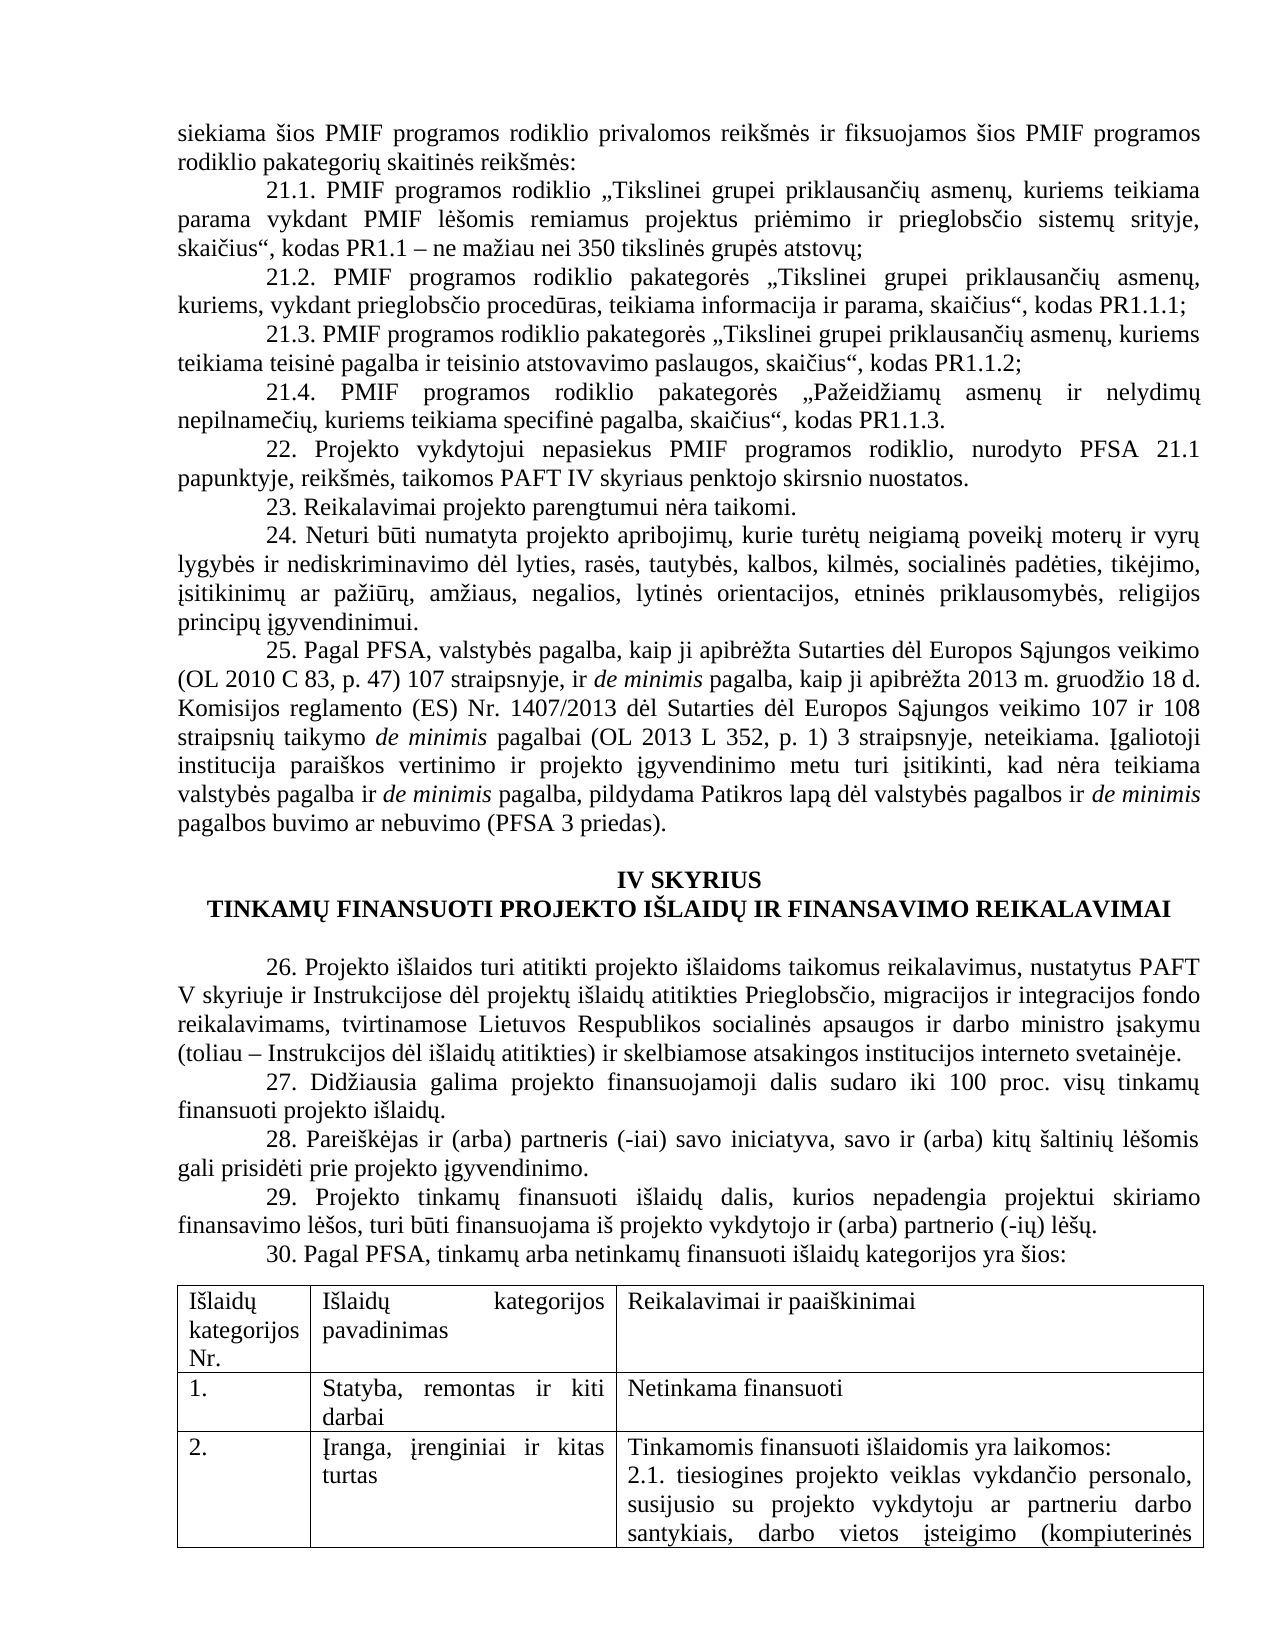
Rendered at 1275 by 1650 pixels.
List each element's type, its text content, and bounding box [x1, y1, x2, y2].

table_header Išlaidų kategorijos Nr. [178, 1286, 310, 1372]
text 21.4. PMIF programos rodiklio pakategorės „Pažeidžiamų asmenų ir nelydimų nepilnamečių, kuriems teikiama specifinė pagalba, skaičius“, kodas PR1.1.3. [177, 377, 1201, 434]
text 30. Pagal PFSA, tinkamų arba netinkamų finansuoti išlaidų kategorijos yra šios: [177, 1239, 1201, 1268]
table_cell Netinkama finansuoti [617, 1373, 1203, 1431]
table_cell Tinkamomis finansuoti išlaidomis yra laikomos: 2.1. tiesiogines projekto veiklas vykdančio personalo, susijusio su projekto vykdytoju ar partneriu darbo santykiais, darbo vietos įsteigimo (kompiuterinės [617, 1432, 1203, 1547]
table_cell 2. [178, 1432, 310, 1547]
text TINKAMŲ FINANSUOTI PROJEKTO IŠLAIDŲ IR FINANSAVIMO REIKALAVIMAI [177, 894, 1201, 923]
text 28. Pareiškėjas ir (arba) partneris (-iai) savo iniciatyva, savo ir (arba) kitų šaltinių lėšomis gali prisidėti prie projekto įgyvendinimo. [177, 1124, 1201, 1182]
text 25. Pagal PFSA, valstybės pagalba, kaip ji apibrėžta Sutarties dėl Europos Sąjungos veikimo (OL 2010 C 83, p. 47) 107 straipsnyje, ir de minimis pagalba, kaip ji apibrėžta 2013 m. gruodžio 18 d. Komisijos reglamento (ES) Nr. 1407/2013 dėl Sutarties dėl Europos Sąjungos veikimo 107 ir 108 straipsnių taikymo de minimis pagalbai (OL 2013 L 352, p. 1) 3 straipsnyje, neteikiama. Įgaliotoji institucija paraiškos vertinimo ir projekto įgyvendinimo metu turi įsitikinti, kad nėra teikiama valstybės pagalba ir de minimis pagalba, pildydama Patikros lapą dėl valstybės pagalbos ir de minimis pagalbos buvimo ar nebuvimo (PFSA 3 priedas). [177, 636, 1201, 837]
text 29. Projekto tinkamų finansuoti išlaidų dalis, kurios nepadengia projektui skiriamo finansavimo lėšos, turi būti finansuojama iš projekto vykdytojo ir (arba) partnerio (-ių) lėšų. [177, 1182, 1201, 1239]
text siekiama šios PMIF programos rodiklio privalomos reikšmės ir fiksuojamos šios PMIF programos rodiklio pakategorių skaitinės reikšmės: [177, 118, 1201, 176]
text 22. Projekto vykdytojui nepasiekus PMIF programos rodiklio, nurodyto PFSA 21.1 papunktyje, reikšmės, taikomos PAFT IV skyriaus penktojo skirsnio nuostatos. [177, 434, 1201, 492]
table_cell 1. [178, 1373, 310, 1431]
text 24. Neturi būti numatyta projekto apribojimų, kurie turėtų neigiamą poveikį moterų ir vyrų lygybės ir nediskriminavimo dėl lyties, rasės, tautybės, kalbos, kilmės, socialinės padėties, tikėjimo, įsitikinimų ar pažiūrų, amžiaus, negalios, lytinės orientacijos, etninės priklausomybės, religijos principų įgyvendinimui. [177, 521, 1201, 636]
text 23. Reikalavimai projekto parengtumui nėra taikomi. [177, 492, 1201, 521]
table_header Išlaidų kategorijos pavadinimas [311, 1286, 616, 1372]
text 27. Didžiausia galima projekto finansuojamoji dalis sudaro iki 100 proc. visų tinkamų finansuoti projekto išlaidų. [177, 1067, 1201, 1124]
text 21.2. PMIF programos rodiklio pakategorės „Tikslinei grupei priklausančių asmenų, kuriems, vykdant prieglobsčio procedūras, teikiama informacija ir parama, skaičius“, kodas PR1.1.1; [177, 262, 1201, 319]
text 21.1. PMIF programos rodiklio „Tikslinei grupei priklausančių asmenų, kuriems teikiama parama vykdant PMIF lėšomis remiamus projektus priėmimo ir prieglobsčio sistemų srityje, skaičius“, kodas PR1.1 – ne mažiau nei 350 tikslinės grupės atstovų; [177, 176, 1201, 262]
text 26. Projekto išlaidos turi atitikti projekto išlaidoms taikomus reikalavimus, nustatytus PAFT V skyriuje ir Instrukcijose dėl projektų išlaidų atitikties Prieglobsčio, migracijos ir integracijos fondo reikalavimams, tvirtinamose Lietuvos Respublikos socialinės apsaugos ir darbo ministro įsakymu (toliau – Instrukcijos dėl išlaidų atitikties) ir skelbiamose atsakingos institucijos interneto svetainėje. [177, 952, 1201, 1067]
text IV SKYRIUS [177, 866, 1201, 894]
table_cell Įranga, įrenginiai ir kitas turtas [311, 1432, 616, 1547]
table_cell Statyba, remontas ir kiti darbai [311, 1373, 616, 1431]
text 21.3. PMIF programos rodiklio pakategorės „Tikslinei grupei priklausančių asmenų, kuriems teikiama teisinė pagalba ir teisinio atstovavimo paslaugos, skaičius“, kodas PR1.1.2; [177, 319, 1201, 377]
table_header Reikalavimai ir paaiškinimai [617, 1286, 1203, 1372]
